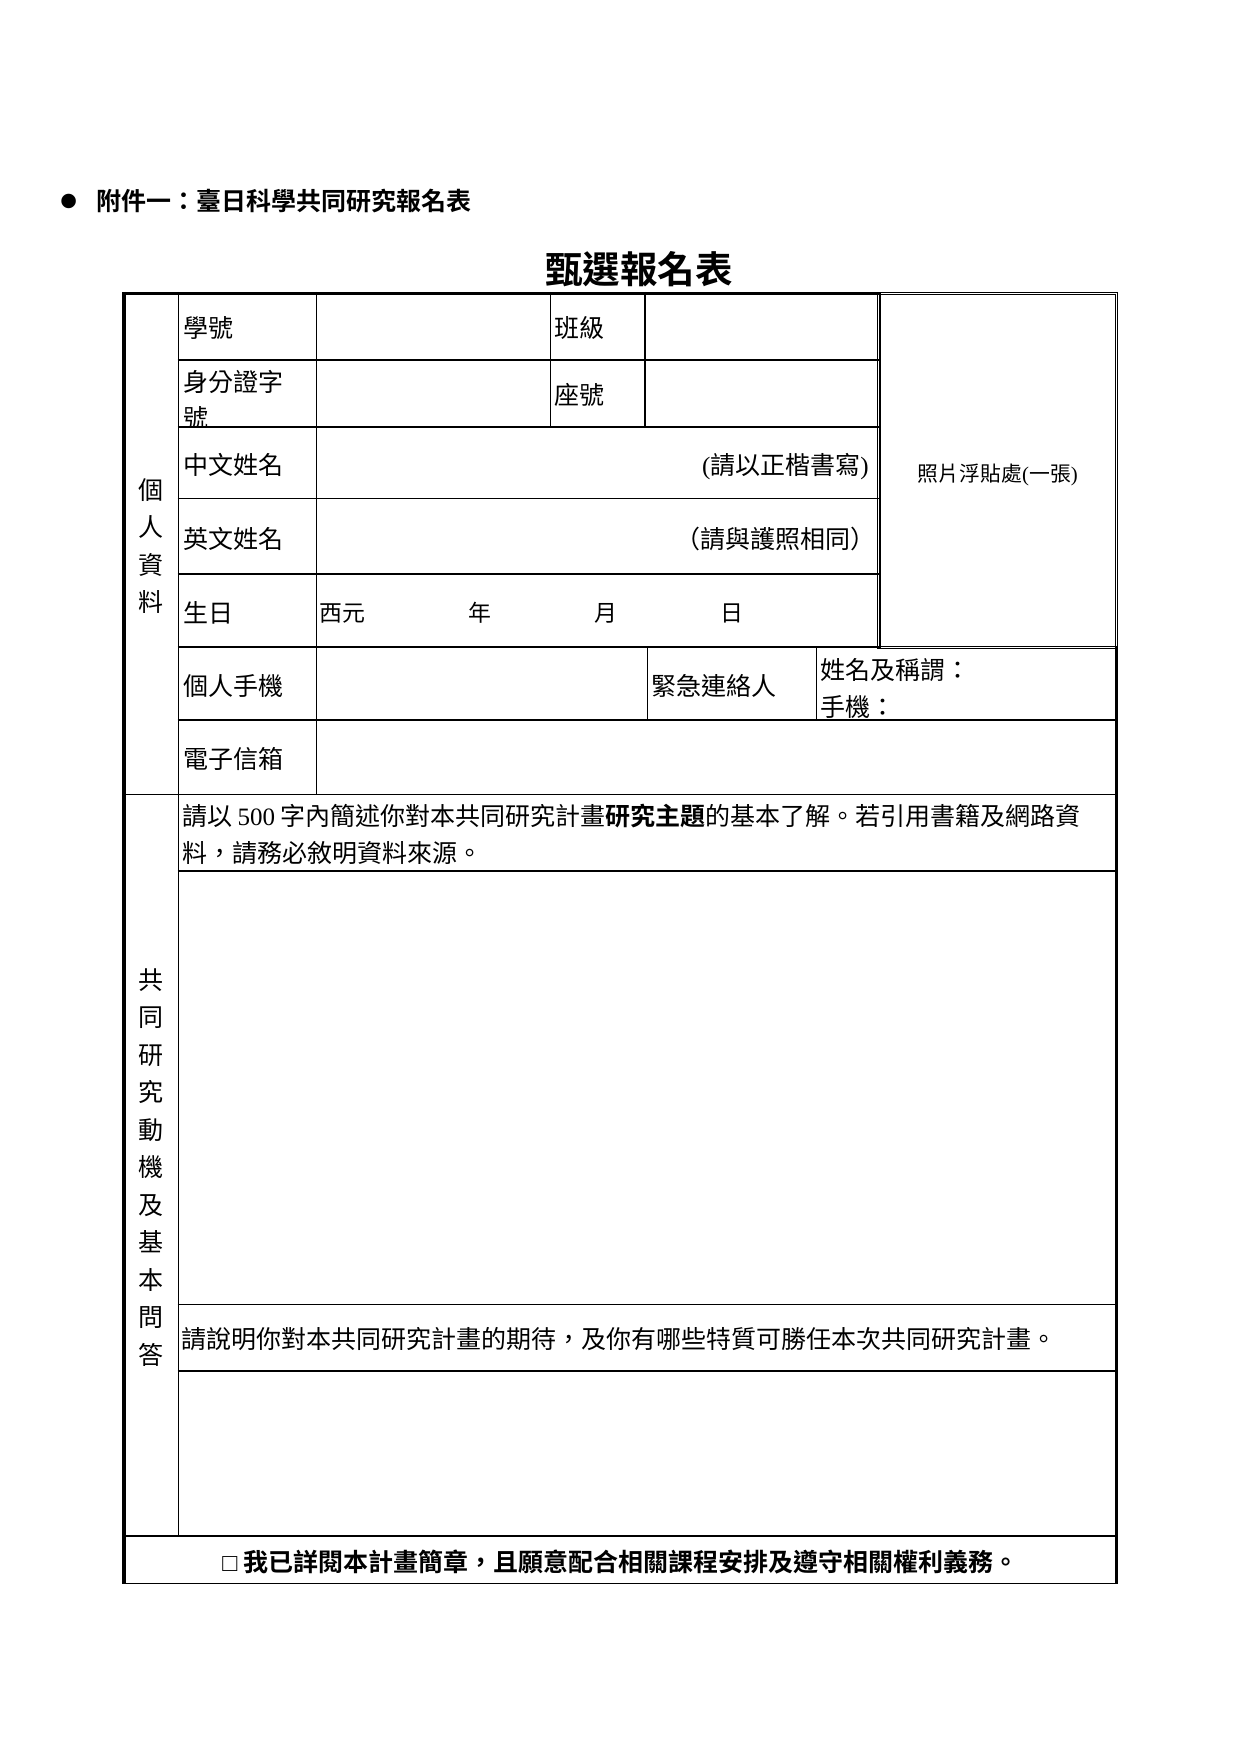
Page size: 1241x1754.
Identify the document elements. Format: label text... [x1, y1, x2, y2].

table_cell 請以500字內簡述你對本共同研究計畫研究主題的基本了解。若引用書籍及網路資料，請務必敘明資料來源。 [179, 795, 1115, 870]
table_cell 姓名及稱謂： 手機： [817, 648, 1115, 719]
table_cell 緊急連絡人 [648, 648, 816, 719]
table_cell 中文姓名 [179, 428, 316, 498]
table_cell [179, 872, 1115, 1303]
table_cell 共同研究動機及基本問答 [126, 795, 178, 1535]
table_header 個人資料 [126, 295, 178, 794]
table_header 學號 [179, 295, 316, 359]
table_cell 英文姓名 [179, 499, 316, 573]
list 附件一：臺日科學共同研究報名表 [59, 158, 1181, 221]
table_cell 座號 [551, 361, 644, 426]
table_cell [646, 361, 877, 426]
table_cell [317, 361, 550, 426]
table_header [646, 295, 877, 359]
table_cell 生日 [179, 575, 316, 646]
table_cell [179, 1372, 1115, 1535]
table_cell 身分證字號 [179, 361, 316, 426]
table_cell 請說明你對本共同研究計畫的期待，及你有哪些特質可勝任本次共同研究計畫。 [179, 1305, 1115, 1370]
table_header 照片浮貼處(一張) [881, 295, 1115, 646]
table_cell [317, 648, 647, 719]
table_header [317, 295, 550, 359]
table_header 班級 [551, 295, 644, 359]
table_cell （請與護照相同） [317, 499, 877, 573]
table_cell 電子信箱 [179, 721, 316, 794]
table_cell □ 我已詳閱本計畫簡章，且願意配合相關課程安排及遵守相關權利義務。 [126, 1537, 1115, 1583]
table_cell [317, 721, 1115, 794]
text 甄選報名表 [97, 250, 1181, 292]
table_cell 西元 年 月 日 [317, 575, 877, 646]
table_cell 個人手機 [179, 648, 316, 719]
table_cell (請以正楷書寫) [317, 428, 877, 498]
